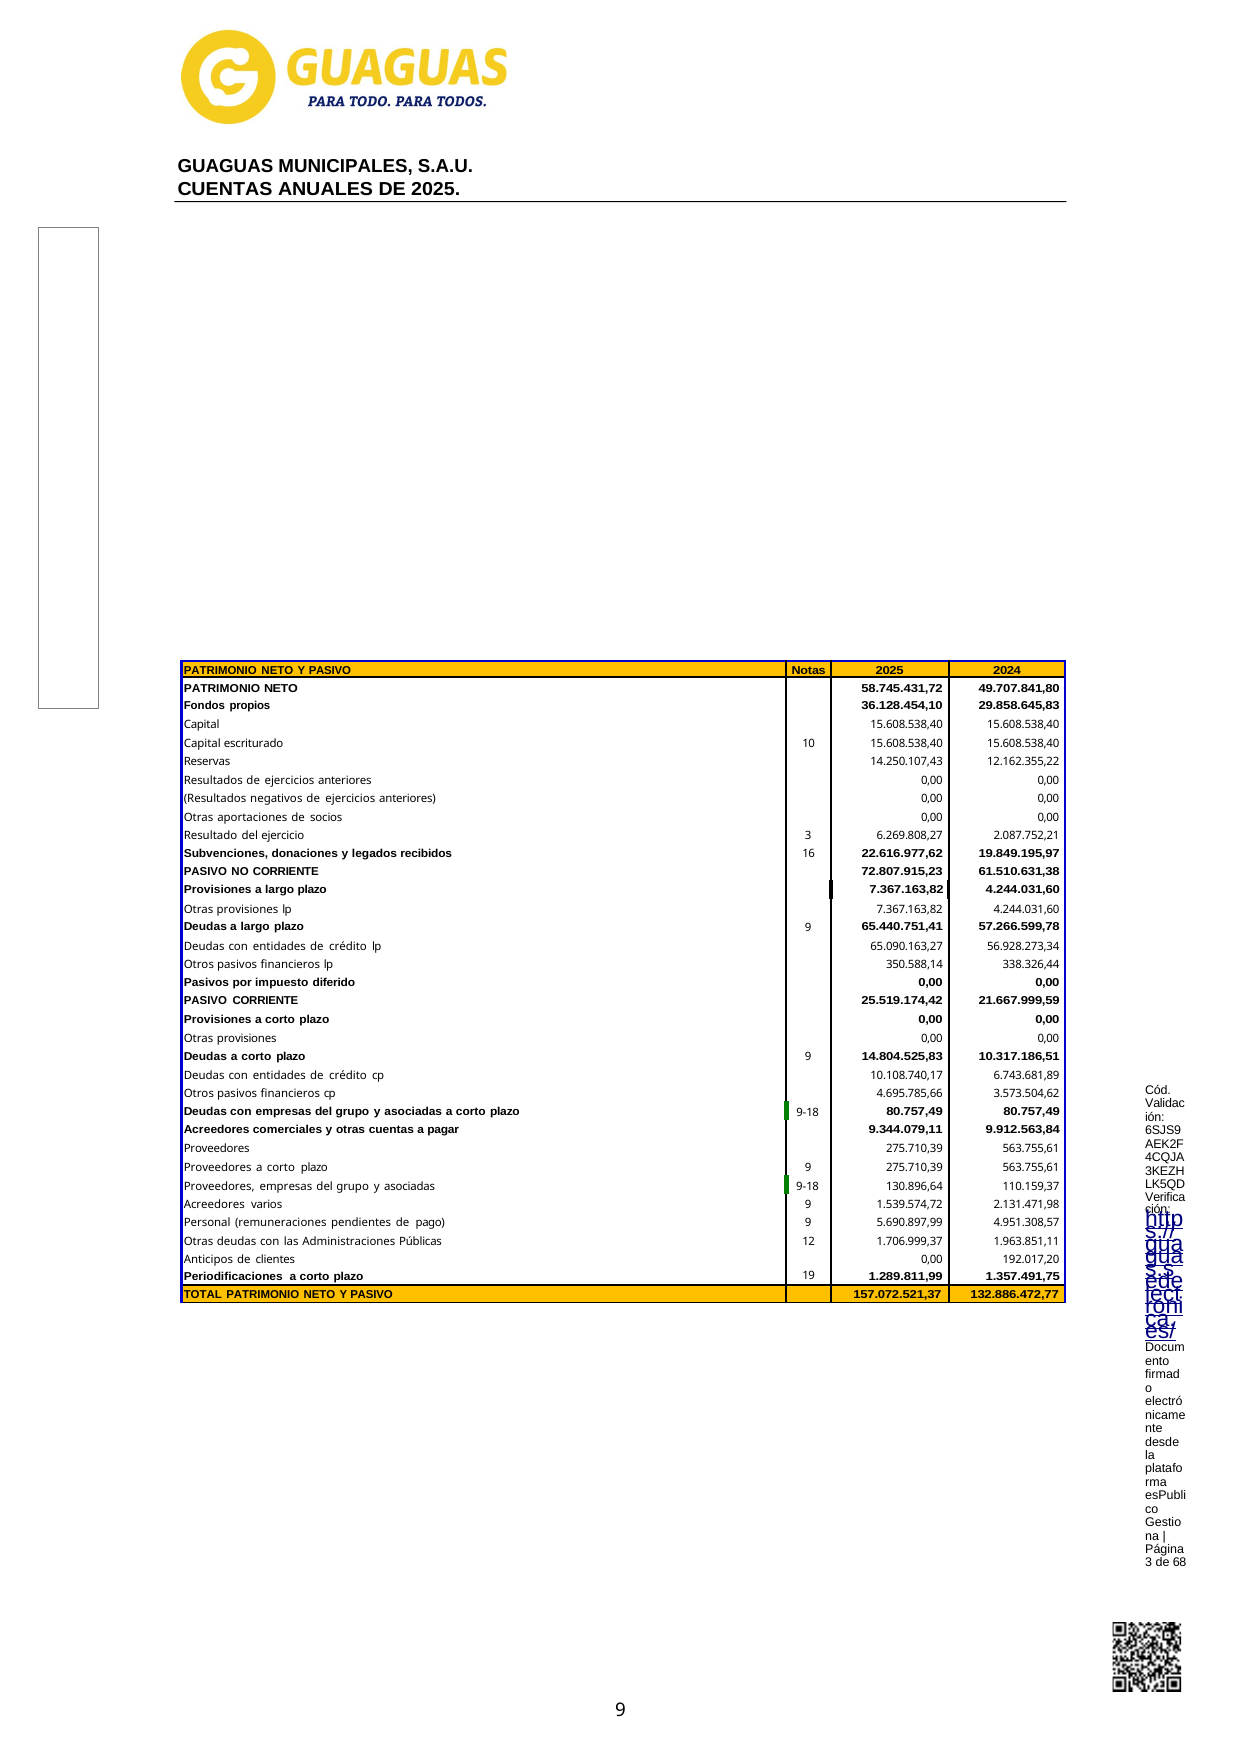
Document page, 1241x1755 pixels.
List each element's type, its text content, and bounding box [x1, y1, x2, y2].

table_cell 10.317.186,51 [950, 1046, 1064, 1064]
table_cell 9.344.079,11 [832, 1120, 948, 1138]
table_cell 0,00 [950, 972, 1064, 991]
table_cell 9-18 [789, 1175, 830, 1194]
table_cell [787, 1120, 830, 1138]
table_cell Provisiones a largo plazo [183, 880, 785, 898]
table_cell 0,00 [832, 1249, 948, 1267]
table_cell 10 [787, 733, 830, 751]
table_cell 0,00 [832, 1028, 948, 1046]
table_cell 0,00 [950, 1009, 1064, 1027]
table_cell 275.710,39 [832, 1157, 948, 1175]
table_cell 19 [787, 1268, 830, 1284]
table_cell Pasivos por impuesto diferido [183, 972, 785, 991]
table_cell [787, 696, 830, 714]
table_cell PASIVO CORRIENTE [183, 991, 785, 1009]
table_cell 0,00 [832, 1009, 948, 1027]
table_cell 132.886.472,77 [950, 1286, 1064, 1302]
table_cell 3.573.504,62 [950, 1083, 1064, 1101]
table_cell Acreedores comerciales y otras cuentas a pagar [183, 1120, 785, 1138]
table_cell Proveedores a corto plazo [183, 1157, 785, 1175]
table_cell PATRIMONIO NETO [183, 678, 785, 696]
table_cell 7.367.163,82 [833, 880, 947, 898]
table_cell 10.108.740,17 [832, 1064, 948, 1083]
table_header Notas [787, 662, 830, 676]
table_cell 1.963.851,11 [950, 1231, 1064, 1249]
table_cell 14.250.107,43 [832, 751, 948, 769]
table_cell Otros pasivos financieros lp [183, 954, 785, 972]
table_cell 9 [787, 1194, 830, 1212]
table_cell Deudas con entidades de crédito cp [183, 1064, 785, 1083]
table_cell 25.519.174,42 [832, 991, 948, 1009]
table_cell [787, 1083, 830, 1101]
table_cell 15.608.538,40 [950, 714, 1064, 732]
table_cell Proveedores [183, 1138, 785, 1157]
table_cell Capital escriturado [183, 733, 785, 751]
table_cell 9 [787, 1157, 830, 1175]
table_cell 3 [787, 825, 830, 843]
table_cell Proveedores, empresas del grupo y asociadas [183, 1175, 784, 1194]
text Documento firmado electrónicamente desde la plataforma esPublico Gestiona | Página 3 de 68 [1145, 1341, 1186, 1569]
table_cell 56.928.273,34 [950, 935, 1064, 954]
table_cell 49.707.841,80 [950, 678, 1064, 696]
table_cell [787, 899, 830, 917]
table_cell 29.858.645,83 [950, 696, 1064, 714]
table_cell Otras deudas con las Administraciones Públicas [183, 1231, 785, 1249]
table_cell 4.695.785,66 [832, 1083, 948, 1101]
table_header PATRIMONIO NETO Y PASIVO [183, 662, 785, 676]
table_cell Otros pasivos financieros cp [183, 1083, 785, 1101]
table_cell [787, 806, 830, 825]
table_cell 72.807.915,23 [832, 862, 948, 880]
table_cell 19.849.195,97 [950, 843, 1064, 862]
table_cell 0,00 [832, 972, 948, 991]
table_cell 57.266.599,78 [950, 917, 1064, 935]
table_cell 14.804.525,83 [832, 1046, 948, 1064]
table_cell 130.896,64 [832, 1175, 948, 1194]
table_cell 12 [787, 1231, 830, 1249]
table_cell Acreedores varios [183, 1194, 785, 1212]
table_cell (Resultados negativos de ejercicios anteriores) [183, 788, 785, 806]
table_cell [787, 954, 830, 972]
table_cell Fondos propios [183, 696, 785, 714]
table_cell 0,00 [950, 1028, 1064, 1046]
table_cell Provisiones a corto plazo [183, 1009, 785, 1027]
table_cell 563.755,61 [950, 1138, 1064, 1157]
table_cell 2.131.471,98 [950, 1194, 1064, 1212]
table_cell [787, 1286, 830, 1302]
table_cell 16 [787, 843, 830, 862]
table_cell 110.159,37 [950, 1175, 1064, 1194]
table_cell Deudas a corto plazo [183, 1046, 785, 1064]
table_cell 15.608.538,40 [832, 714, 948, 732]
table_cell 61.510.631,38 [950, 862, 1064, 880]
table_cell 2.087.752,21 [950, 825, 1064, 843]
table_cell 563.755,61 [950, 1157, 1064, 1175]
table_cell PASIVO NO CORRIENTE [183, 862, 785, 880]
table_cell 6.269.808,27 [832, 825, 948, 843]
table_cell 275.710,39 [832, 1138, 948, 1157]
table_cell Resultados de ejercicios anteriores [183, 769, 785, 788]
table_cell 4.244.031,60 [950, 880, 1064, 898]
table_cell 0,00 [832, 769, 948, 788]
table_cell [787, 1064, 830, 1083]
table_cell 80.757,49 [832, 1101, 948, 1120]
table_cell Deudas con entidades de crédito lp [183, 935, 785, 954]
table_cell Reservas [183, 751, 785, 769]
table_header 2025 [832, 662, 948, 676]
table_cell 0,00 [832, 788, 948, 806]
table_cell Otras provisiones lp [183, 899, 785, 917]
table_cell 350.588,14 [832, 954, 948, 972]
table_cell TOTAL PATRIMONIO NETO Y PASIVO [183, 1286, 785, 1302]
table_cell Resultado del ejercicio [183, 825, 785, 843]
table_cell [787, 714, 830, 732]
table_cell 0,00 [950, 788, 1064, 806]
table_cell 1.706.999,37 [832, 1231, 948, 1249]
table_cell 22.616.977,62 [832, 843, 948, 862]
table_cell Personal (remuneraciones pendientes de pago) [183, 1212, 785, 1231]
table_cell 192.017,20 [950, 1249, 1064, 1267]
table_cell 9 [787, 1212, 830, 1231]
table_cell 1.539.574,72 [832, 1194, 948, 1212]
table_cell Otras provisiones [183, 1028, 785, 1046]
table_cell [787, 751, 830, 769]
table_cell Deudas con empresas del grupo y asociadas a corto plazo [183, 1101, 784, 1120]
table_cell [787, 1028, 830, 1046]
table_cell 6.743.681,89 [950, 1064, 1064, 1083]
table_cell [787, 1138, 830, 1157]
table_cell 157.072.521,37 [832, 1286, 948, 1302]
table_cell 9-18 [789, 1101, 830, 1120]
table_cell [787, 788, 830, 806]
table_cell [787, 862, 830, 880]
table_cell 338.326,44 [950, 954, 1064, 972]
table_cell 65.440.751,41 [832, 917, 948, 935]
table_cell 9 [787, 1046, 830, 1064]
table_cell 0,00 [950, 769, 1064, 788]
table_header 2024 [950, 662, 1064, 676]
table_cell 4.244.031,60 [950, 899, 1064, 917]
table_cell 65.090.163,27 [832, 935, 948, 954]
text Verificación: https://guaguas.sedelectronica.es/ [1145, 1191, 1186, 1341]
table_cell [787, 972, 830, 991]
table_cell Periodificaciones a corto plazo [183, 1268, 785, 1284]
table_cell [787, 1009, 830, 1027]
table_cell 0,00 [832, 806, 948, 825]
table_cell [787, 769, 830, 788]
table_cell Deudas a largo plazo [183, 917, 785, 935]
table_cell [787, 880, 829, 898]
table_cell 15.608.538,40 [950, 733, 1064, 751]
table_cell [787, 935, 830, 954]
table_cell 12.162.355,22 [950, 751, 1064, 769]
table_cell 58.745.431,72 [832, 678, 948, 696]
table_cell Capital [183, 714, 785, 732]
table_cell 1.357.491,75 [950, 1268, 1064, 1284]
table_cell 80.757,49 [950, 1101, 1064, 1120]
table_cell 4.951.308,57 [950, 1212, 1064, 1231]
table_cell Subvenciones, donaciones y legados recibidos [183, 843, 785, 862]
table_cell Anticipos de clientes [183, 1249, 785, 1267]
table_cell 0,00 [950, 806, 1064, 825]
table_cell 21.667.999,59 [950, 991, 1064, 1009]
table_cell [787, 991, 830, 1009]
table_cell 36.128.454,10 [832, 696, 948, 714]
table_cell 15.608.538,40 [832, 733, 948, 751]
table_cell 9.912.563,84 [950, 1120, 1064, 1138]
table_cell Otras aportaciones de socios [183, 806, 785, 825]
table_cell 5.690.897,99 [832, 1212, 948, 1231]
table_cell 1.289.811,99 [832, 1268, 948, 1284]
table_cell [787, 678, 830, 696]
table_cell 9 [787, 917, 830, 935]
table_cell 7.367.163,82 [832, 899, 948, 917]
table_cell [787, 1249, 830, 1267]
text Cód. Validación: 6SJS9AEK2F4CQJA3KEZHLK5QD [1145, 1084, 1186, 1191]
